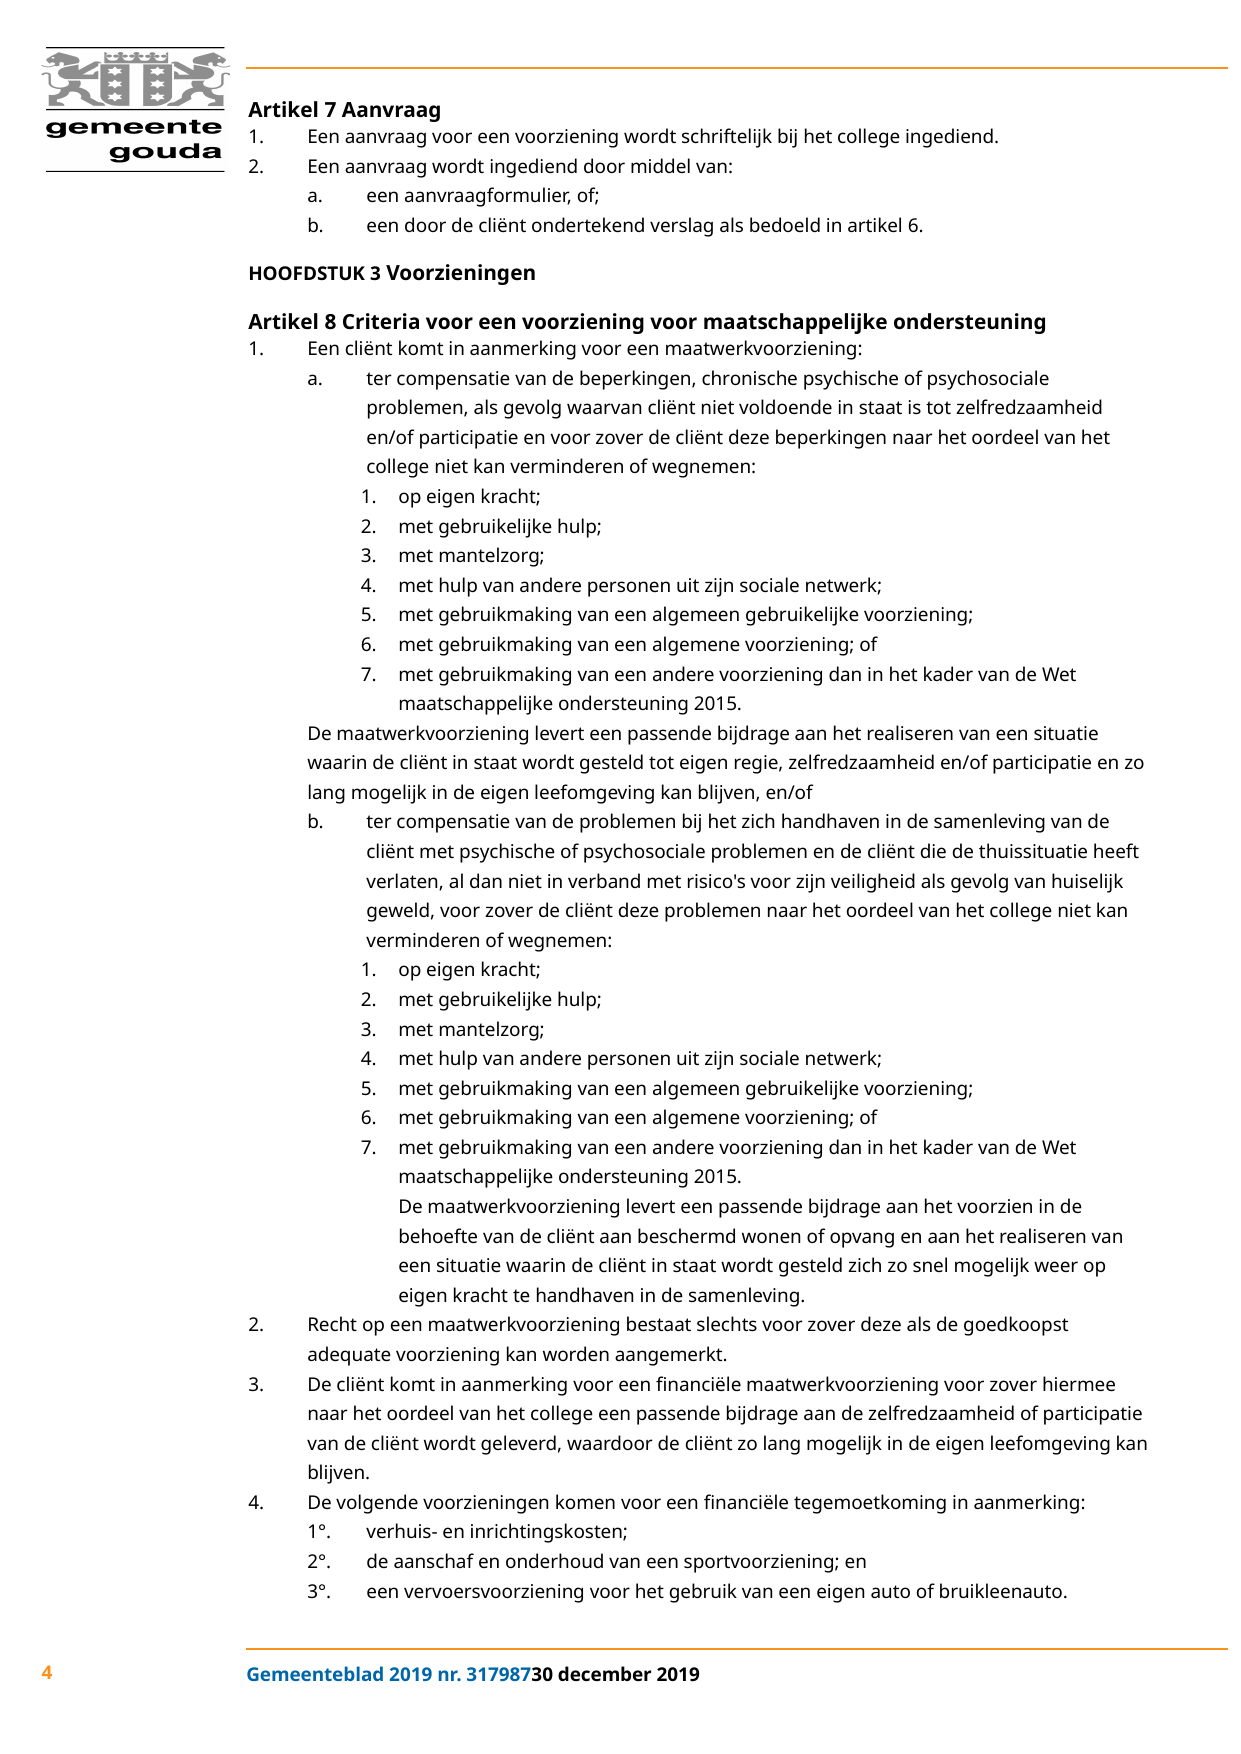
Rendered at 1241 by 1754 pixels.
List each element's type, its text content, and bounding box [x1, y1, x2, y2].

list De volgende voorzieningen komen voor een financiële tegemoetkoming in aanmerking: [248, 1489, 1152, 1515]
list met gebruikmaking van een algemeen gebruikelijke voorziening; [361, 602, 1152, 627]
list op eigen kracht; [361, 483, 1152, 509]
list ter compensatie van de problemen bij het zich handhaven in de samenleving van de cliënt met psychische of psychosociale problemen en de cliënt die de thuissituatie heeft verlaten, al dan niet in verband met risico's voor zijn veiligheid als gevolg van huiselijk geweld, voor zover de cliënt deze problemen naar het oordeel van het college niet kan verminderen of wegnemen: [307, 809, 1152, 953]
list met mantelzorg; [361, 542, 1152, 568]
list op eigen kracht; [361, 957, 1152, 982]
list met hulp van andere personen uit zijn sociale netwerk; [361, 1045, 1152, 1071]
list een aanvraagformulier, of; [307, 182, 1152, 208]
text Artikel 8 Criteria voor een voorziening voor maatschappelijke ondersteuning [248, 307, 1152, 335]
list met hulp van andere personen uit zijn sociale netwerk; [361, 572, 1152, 598]
list De maatwerkvoorziening levert een passende bijdrage aan het voorzien in de behoefte van de cliënt aan beschermd wonen of opvang en aan het realiseren van een situatie waarin de cliënt in staat wordt gesteld zich zo snel mogelijk weer op eigen kracht te handhaven in de samenleving. [361, 1193, 1152, 1308]
list met gebruikmaking van een andere voorziening dan in het kader van de Wet maatschappelijke ondersteuning 2015. [361, 1134, 1152, 1189]
list Een aanvraag wordt ingediend door middel van: [248, 153, 1152, 178]
list met gebruikmaking van een algemeen gebruikelijke voorziening; [361, 1075, 1152, 1101]
list een vervoersvoorziening voor het gebruik van een eigen auto of bruikleenauto. [307, 1578, 1152, 1603]
text HOOFDSTUK 3 Voorzieningen [248, 258, 1152, 286]
list een door de cliënt ondertekend verslag als bedoeld in artikel 6. [307, 212, 1152, 238]
list met gebruikmaking van een andere voorziening dan in het kader van de Wet maatschappelijke ondersteuning 2015. [361, 661, 1152, 716]
list Een aanvraag voor een voorziening wordt schriftelijk bij het college ingediend. [248, 123, 1152, 149]
list Een cliënt komt in aanmerking voor een maatwerkvoorziening: [248, 335, 1152, 361]
list Recht op een maatwerkvoorziening bestaat slechts voor zover deze als de goedkoopst adequate voorziening kan worden aangemerkt. [248, 1312, 1152, 1367]
picture [41, 47, 231, 172]
list met gebruikelijke hulp; [361, 986, 1152, 1012]
list met gebruikmaking van een algemene voorziening; of [361, 631, 1152, 657]
list met mantelzorg; [361, 1016, 1152, 1041]
list ter compensatie van de beperkingen, chronische psychische of psychosociale problemen, als gevolg waarvan cliënt niet voldoende in staat is tot zelfredzaamheid en/of participatie en voor zover de cliënt deze beperkingen naar het oordeel van het college niet kan verminderen of wegnemen: [307, 365, 1152, 479]
list verhuis- en inrichtingskosten; [307, 1519, 1152, 1544]
list met gebruikmaking van een algemene voorziening; of [361, 1104, 1152, 1130]
list met gebruikelijke hulp; [361, 513, 1152, 538]
list De cliënt komt in aanmerking voor een financiële maatwerkvoorziening voor zover hiermee naar het oordeel van het college een passende bijdrage aan de zelfredzaamheid of participatie van de cliënt wordt geleverd, waardoor de cliënt zo lang mogelijk in de eigen leefomgeving kan blijven. [248, 1371, 1152, 1485]
list De maatwerkvoorziening levert een passende bijdrage aan het realiseren van een situatie waarin de cliënt in staat wordt gesteld tot eigen regie, zelfredzaamheid en/of participatie en zo lang mogelijk in de eigen leefomgeving kan blijven, en/of [248, 720, 1152, 805]
list de aanschaf en onderhoud van een sportvoorziening; en [307, 1548, 1152, 1574]
text Artikel 7 Aanvraag [248, 95, 1152, 123]
